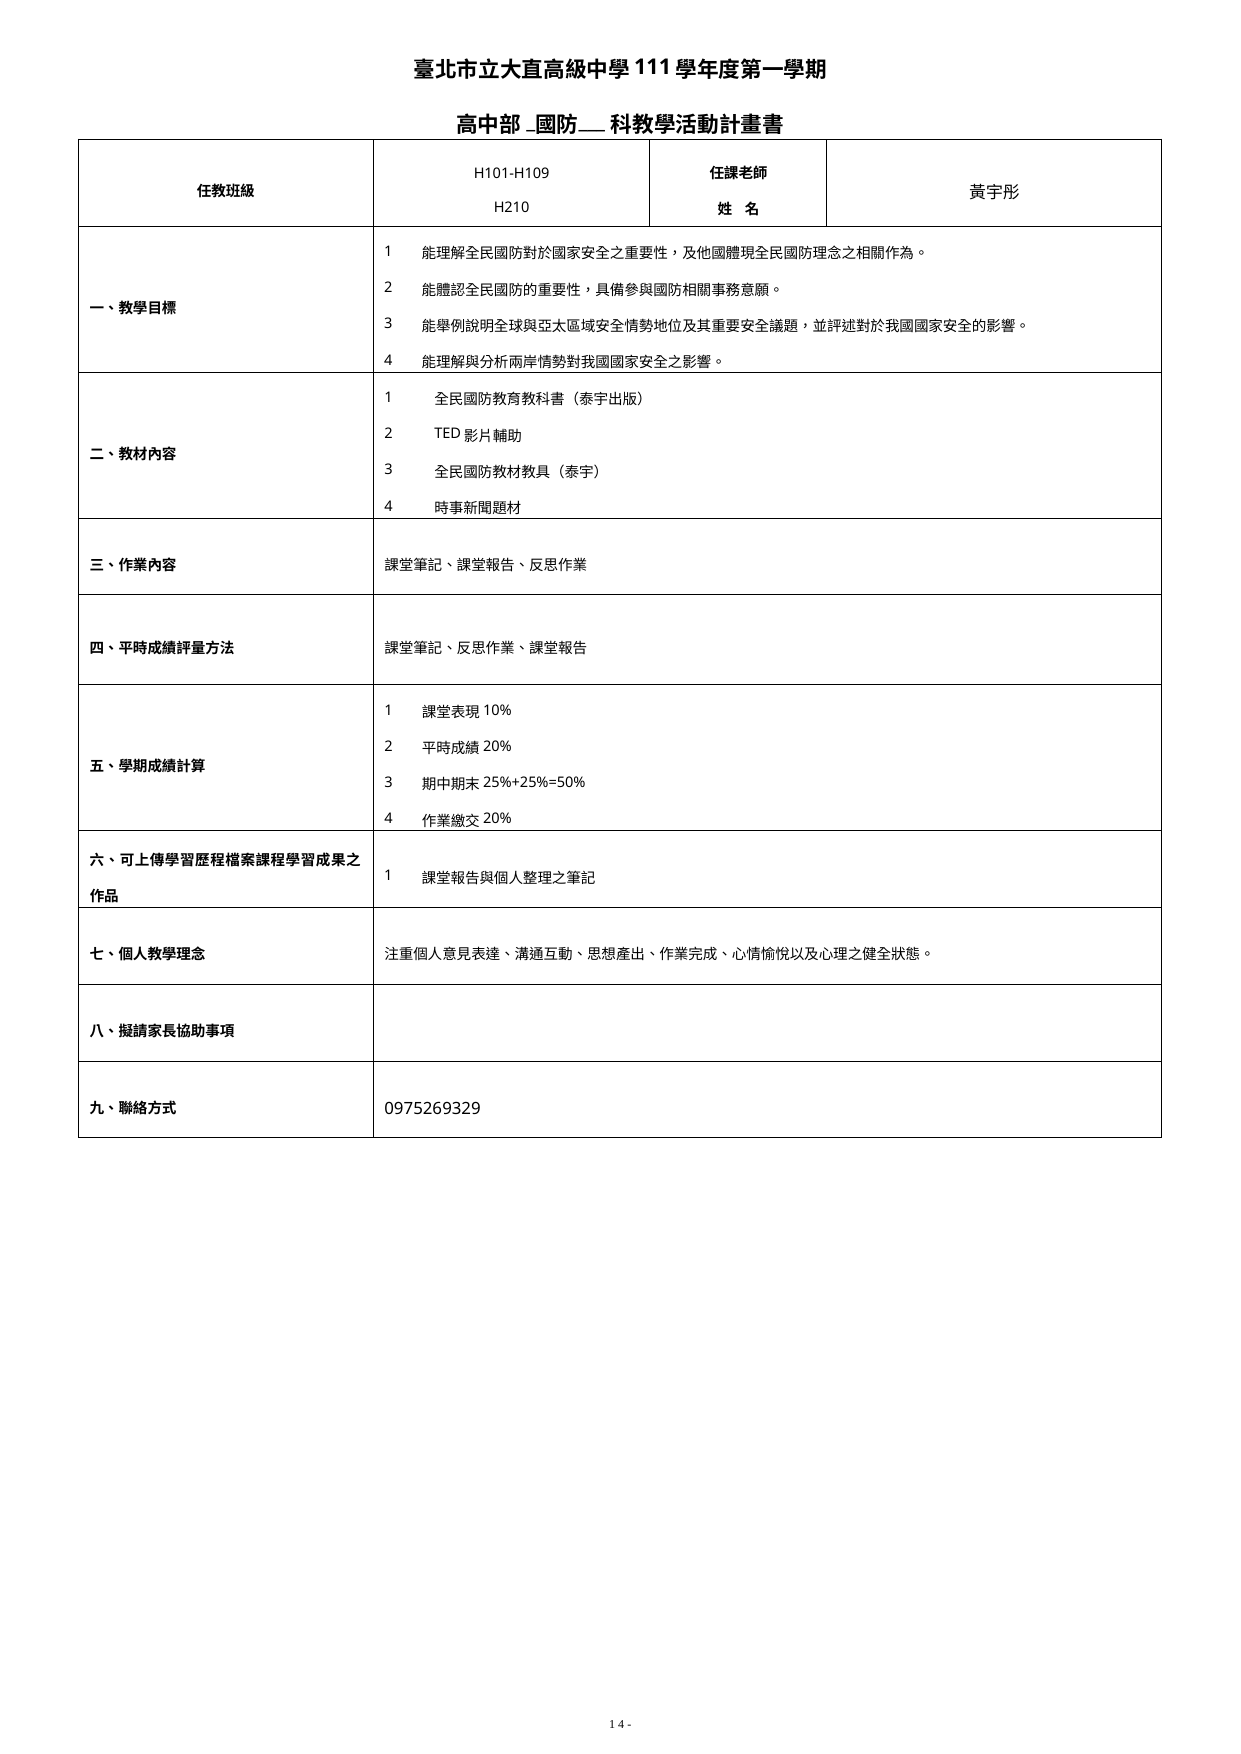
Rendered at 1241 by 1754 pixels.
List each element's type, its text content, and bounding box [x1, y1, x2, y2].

subtitle 高中部 _國防___ 科教學活動計畫書 [29, 84, 1211, 138]
table_header H101-H109 H210 [374, 140, 649, 226]
table_cell 二、教材內容 [79, 373, 373, 518]
table_cell 八、擬請家長協助事項 [79, 985, 373, 1061]
table_cell 一、教學目標 [79, 227, 373, 372]
subtitle 臺北市立大直高級中學111學年度第一學期 [29, 29, 1211, 84]
table_cell 九、聯絡方式 [79, 1062, 373, 1137]
table_cell 三、作業內容 [79, 519, 373, 594]
table_cell 課堂筆記、課堂報告、反思作業 [374, 519, 1161, 594]
table_cell 四、平時成績評量方法 [79, 595, 373, 684]
table_cell 課堂報告與個人整理之筆記 [374, 831, 1161, 907]
table_cell 課堂表現 10% 平時成績 20% 期中期末 25%+25%=50% 作業繳交 20% [374, 685, 1161, 830]
table_cell 課堂筆記、反思作業、課堂報告 [374, 595, 1161, 684]
table_header 任教班級 [79, 140, 373, 226]
table_cell 六、可上傳學習歷程檔案課程學習成果之作品 [79, 831, 373, 907]
table_cell 全民國防教育教科書（泰宇出版） TED影片輔助 全民國防教材教具（泰宇） 時事新聞題材 [374, 373, 1161, 518]
table_header 黃宇彤 [827, 140, 1161, 226]
table_header 任課老師 姓 名 [650, 140, 826, 226]
table_cell 能理解全民國防對於國家安全之重要性，及他國體現全民國防理念之相關作為。 能體認全民國防的重要性，具備參與國防相關事務意願。 能舉例說明全球與亞太區域安全情勢地位及其重要安全議題，並評述對於我國國家安全的影響。 能理解與分析兩岸情勢對我國國家安全之影響。 [374, 227, 1161, 372]
table_cell 0975269329 [374, 1062, 1161, 1137]
table_cell 五、學期成績計算 [79, 685, 373, 830]
table_cell [374, 985, 1161, 1061]
table_cell 七、個人教學理念 [79, 908, 373, 984]
table_cell 注重個人意見表達、溝通互動、思想產出、作業完成、心情愉悅以及心理之健全狀態。 [374, 908, 1161, 984]
